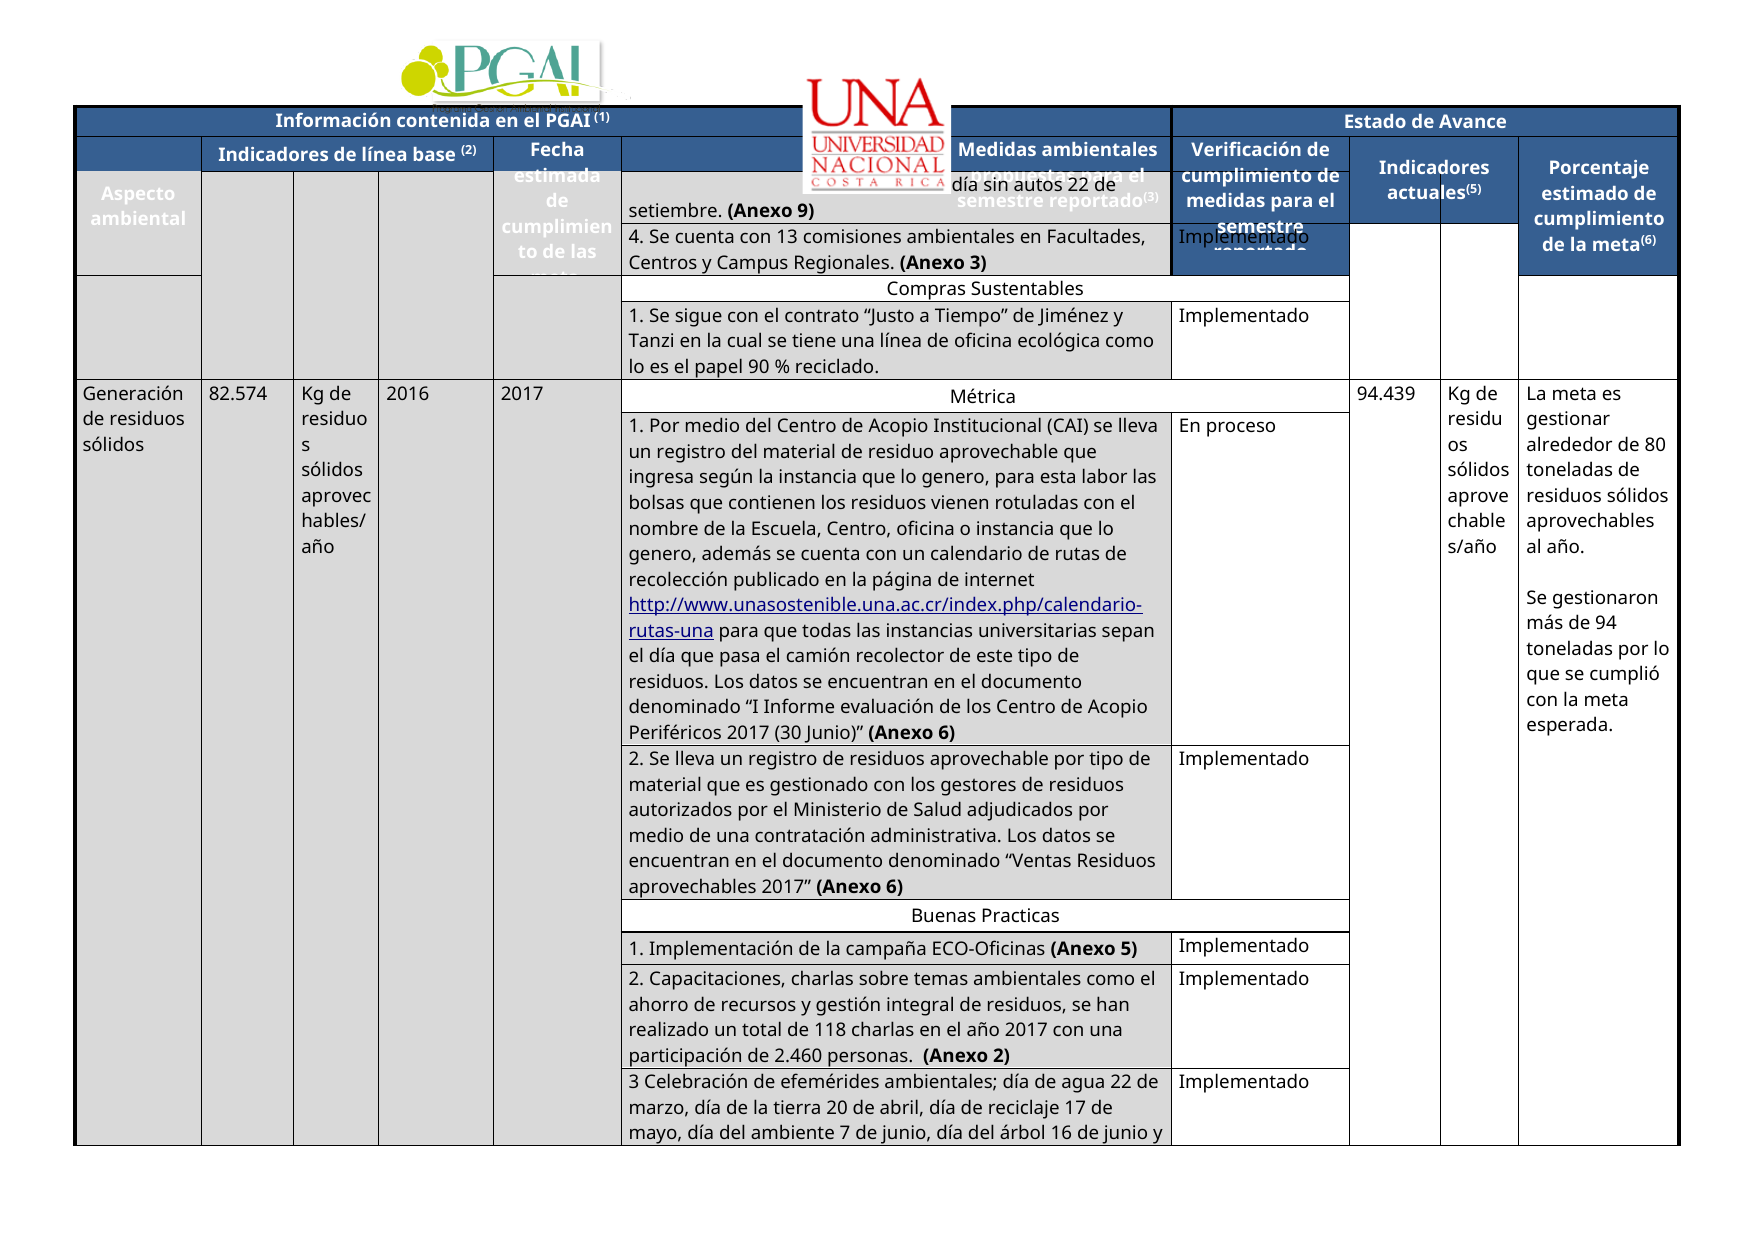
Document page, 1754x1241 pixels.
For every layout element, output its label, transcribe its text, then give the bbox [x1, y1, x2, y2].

table_cell 12.435 [1350, 171, 1440, 223]
table_cell Kg de residuos sólidos aprovechables/año [1441, 380, 1518, 1145]
table_cell Implementado [1172, 302, 1349, 379]
table_cell 1. Por medio del Centro de Acopio Institucional (CAI) se lleva un registro del material de residuo aprovechable que ingresa según la instancia que lo genero, para esta labor las bolsas que contienen los residuos vienen rotuladas con el nombre de la Escuela, Centro, oficina o instancia que lo genero, además se cuenta con un calendario de rutas de recolección publicado en la página de internet http://www.unasostenible.una.ac.cr/index.php/calendario-rutas-una para que todas las instancias universitarias sepan el día que pasa el camión recolector de este tipo de residuos. Los datos se encuentran en el documento denominado “I Informe evaluación de los Centro de Acopio Periféricos 2017 (30 Junio)” (Anexo 6) [622, 413, 1171, 744]
table_cell [202, 172, 293, 379]
table_cell Implementado [1172, 746, 1349, 899]
table_cell 4. Se cuenta con 13 comisiones ambientales en Facultades, Centros y Campus Regionales. (Anexo 3) [622, 224, 1170, 275]
table_cell Medidas ambientales propuestas para el semestre reportado(3) [622, 137, 802, 171]
table_cell 2016 [379, 380, 493, 1145]
table_cell Generación de residuos sólidos [77, 380, 201, 1145]
table_cell Consumo de papel [77, 276, 201, 379]
table_cell 82.574 [202, 380, 293, 1145]
table_cell Fecha estimada de cumplimiento de las meta [494, 137, 621, 171]
table_cell Indicadores actuales(5) [1350, 137, 1518, 171]
table_cell Kg de residuos sólidos aprovechables/año [294, 380, 378, 1145]
table_cell [77, 137, 201, 171]
table_cell La meta de reducción es de un 2% al año. Para el año 2017 se obtiene un 6,6 % de disminución con respecto al año 2016. [1519, 171, 1677, 275]
table_cell Resmas/año [1441, 171, 1518, 223]
table_cell 94.439 [1350, 380, 1440, 1145]
table_cell [379, 172, 493, 379]
table_cell 3 Celebración de efemérides ambientales; día de agua 22 de marzo, día de la tierra 20 de abril, día de reciclaje 17 de mayo, día del ambiente 7 de junio, día del árbol 16 de junio y día sin autos 22 de setiembre. (Anexo 9) [622, 1069, 1171, 1145]
table_cell Compras Sustentables [622, 276, 1349, 301]
table_header Información contenida en el PGAI (1) [77, 108, 802, 136]
table_cell 1. Implementación de la campaña ECO-Oficinas (Anexo 5) [622, 933, 1171, 964]
table_cell 2017 [494, 276, 621, 379]
table_cell 2017 [494, 380, 621, 1145]
table_cell Métrica [622, 380, 1349, 412]
table_cell Resmas/año [1441, 224, 1518, 379]
table_cell Implementado [1172, 1069, 1349, 1145]
table_cell 3. Celebración de efemérides ambientales; día de agua 22 de marzo, día de la tierra 20 de abril, día de reciclaje 17 de mayo, día del ambiente 7 de junio, día del árbol 16 de junio y día sin autos 22 de setiembre. (Anexo 9) [622, 172, 1170, 223]
table_cell 2. Se lleva un registro de residuos aprovechable por tipo de material que es gestionado con los gestores de residuos autorizados por el Ministerio de Salud adjudicados por medio de una contratación administrativa. Los datos se encuentran en el documento denominado “Ventas Residuos aprovechables 2017” (Anexo 6) [622, 746, 1171, 899]
table_cell Implementado [1172, 965, 1349, 1067]
table_header [952, 108, 1170, 136]
table_cell Porcentaje estimado de cumplimiento de la meta(6) [1519, 137, 1677, 171]
table_cell Verificación de cumplimiento de medidas para el semestre reportado (Implementado, En Proceso, No ejecutado)(4) [1173, 137, 1349, 171]
table_cell En proceso [1172, 413, 1349, 744]
table_cell Medidas ambientales propuestas para el semestre reportado(3) [952, 137, 1170, 171]
table_cell Implementado [1173, 224, 1349, 275]
table_cell Buenas Practicas [622, 900, 1349, 931]
table_cell [294, 172, 378, 379]
table_cell 2. Capacitaciones, charlas sobre temas ambientales como el ahorro de recursos y gestión integral de residuos, se han realizado un total de 118 charlas en el año 2017 con una participación de 2.460 personas. (Anexo 2) [622, 965, 1171, 1067]
table_cell Implementado [1172, 933, 1349, 964]
table_cell La meta es gestionar alrededor de 80 toneladas de residuos sólidos aprovechables al año. Se gestionaron más de 94 toneladas por lo que se cumplió con la meta esperada. [1519, 380, 1677, 1145]
table_cell 1. Se sigue con el contrato “Justo a Tiempo” de Jiménez y Tanzi en la cual se tiene una línea de oficina ecológica como lo es el papel 90 % reciclado. [622, 302, 1171, 379]
table_header Estado de Avance [1173, 108, 1677, 136]
table_cell La meta de reducción es de un 2% al año. Para el año 2017 se obtiene un 6,6 % de disminución con respecto al año 2016. [1519, 276, 1677, 379]
table_cell 12.435 [1350, 224, 1440, 379]
table_cell Implementado [1173, 172, 1349, 223]
table_cell Indicadores de línea base (2) [202, 137, 493, 171]
table_cell Consumo de papel [77, 171, 201, 275]
table_cell 2017 [494, 171, 621, 275]
